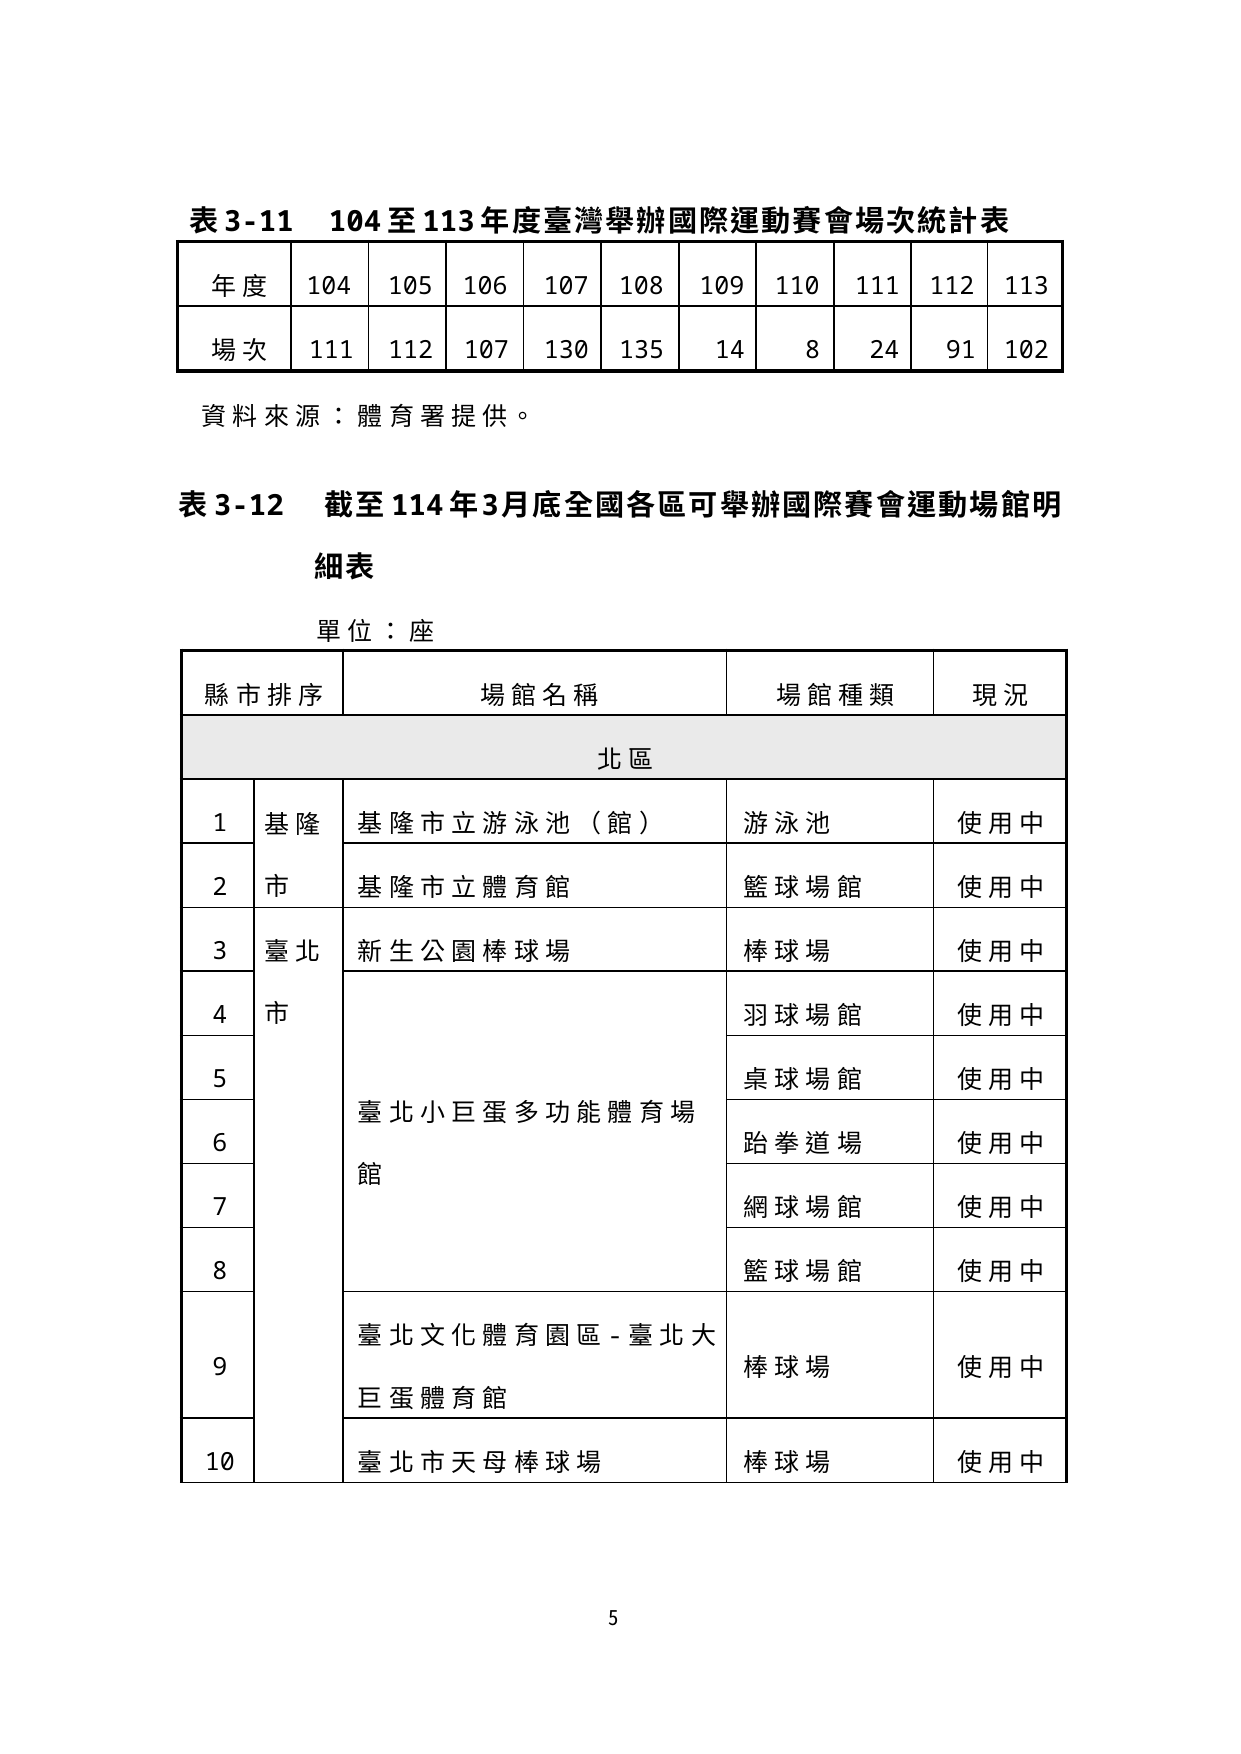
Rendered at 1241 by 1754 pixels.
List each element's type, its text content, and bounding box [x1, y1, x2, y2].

table_cell 111 [292, 307, 368, 369]
table_cell 網球場館 [727, 1164, 933, 1227]
table_cell 8 [757, 307, 833, 369]
table_cell 臺北小巨蛋多功能體育場館 [344, 972, 726, 1291]
table_header 106 [447, 243, 523, 305]
table_cell 使用中 [934, 1164, 1065, 1227]
table_header 108 [602, 243, 678, 305]
table_cell 使用中 [934, 1292, 1065, 1417]
table_cell 桌球場館 [727, 1036, 933, 1098]
table_cell 112 [369, 307, 445, 369]
table_cell 9 [183, 1292, 253, 1417]
table_cell 1 [183, 780, 253, 842]
table_header 現況 [934, 652, 1065, 714]
table_cell 10 [183, 1419, 253, 1481]
table_cell 使用中 [934, 1100, 1065, 1163]
table_cell 6 [183, 1100, 253, 1163]
table_cell 游泳池 [727, 780, 933, 842]
table_cell 臺北市 [255, 908, 342, 1481]
table_header 111 [835, 243, 910, 305]
table_header 109 [680, 243, 755, 305]
table_cell 棒球場 [727, 908, 933, 970]
table_cell 14 [680, 307, 755, 369]
table_cell 2 [183, 844, 253, 906]
table_cell 跆拳道場 [727, 1100, 933, 1163]
table_header 105 [369, 243, 445, 305]
table_cell 使用中 [934, 844, 1065, 906]
table_cell 3 [183, 908, 253, 970]
table_cell 臺北市天母棒球場 [344, 1419, 726, 1481]
table_cell 使用中 [934, 908, 1065, 970]
table_header 112 [912, 243, 987, 305]
table_cell 使用中 [934, 1419, 1065, 1481]
table_cell 基隆市 [255, 780, 342, 906]
table_cell 135 [602, 307, 678, 369]
table_cell 基隆市立體育館 [344, 844, 726, 906]
table_cell 130 [524, 307, 600, 369]
table_cell 使用中 [934, 1228, 1065, 1291]
text 表3-12 截至114年3月底全國各區可舉辦國際賽會運動場館明細表 單位：座 [177, 461, 1063, 648]
text 資料來源：體育署提供。 [192, 373, 1063, 435]
table_cell 使用中 [934, 780, 1065, 842]
table_cell 棒球場 [727, 1292, 933, 1417]
text 表3-11 104至113年度臺灣舉辦國際運動賽會場次統計表 [178, 177, 1063, 240]
table_cell 107 [447, 307, 523, 369]
table_cell 24 [835, 307, 910, 369]
table_cell 場次 [179, 307, 290, 369]
table_header 104 [292, 243, 368, 305]
table_cell 7 [183, 1164, 253, 1227]
table_cell 籃球場館 [727, 844, 933, 906]
table_cell 4 [183, 972, 253, 1034]
table_cell 5 [183, 1036, 253, 1098]
table_cell 91 [912, 307, 987, 369]
table_cell 新生公園棒球場 [344, 908, 726, 970]
table_cell 北區 [183, 716, 1065, 778]
table_cell 基隆市立游泳池（館） [344, 780, 726, 842]
table_header 113 [988, 243, 1061, 305]
table_header 場館名稱 [344, 652, 726, 714]
table_cell 8 [183, 1228, 253, 1291]
table_header 場館種類 [727, 652, 933, 714]
table_header 年度 [179, 243, 290, 305]
table_header 縣市排序 [183, 652, 342, 714]
table_cell 使用中 [934, 1036, 1065, 1098]
table_header 110 [757, 243, 833, 305]
table_cell 臺北文化體育園區-臺北大巨蛋體育館 [344, 1292, 726, 1417]
table_cell 102 [988, 307, 1061, 369]
table_cell 棒球場 [727, 1419, 933, 1481]
table_cell 使用中 [934, 972, 1065, 1034]
table_cell 羽球場館 [727, 972, 933, 1034]
table_header 107 [524, 243, 600, 305]
table_cell 籃球場館 [727, 1228, 933, 1291]
